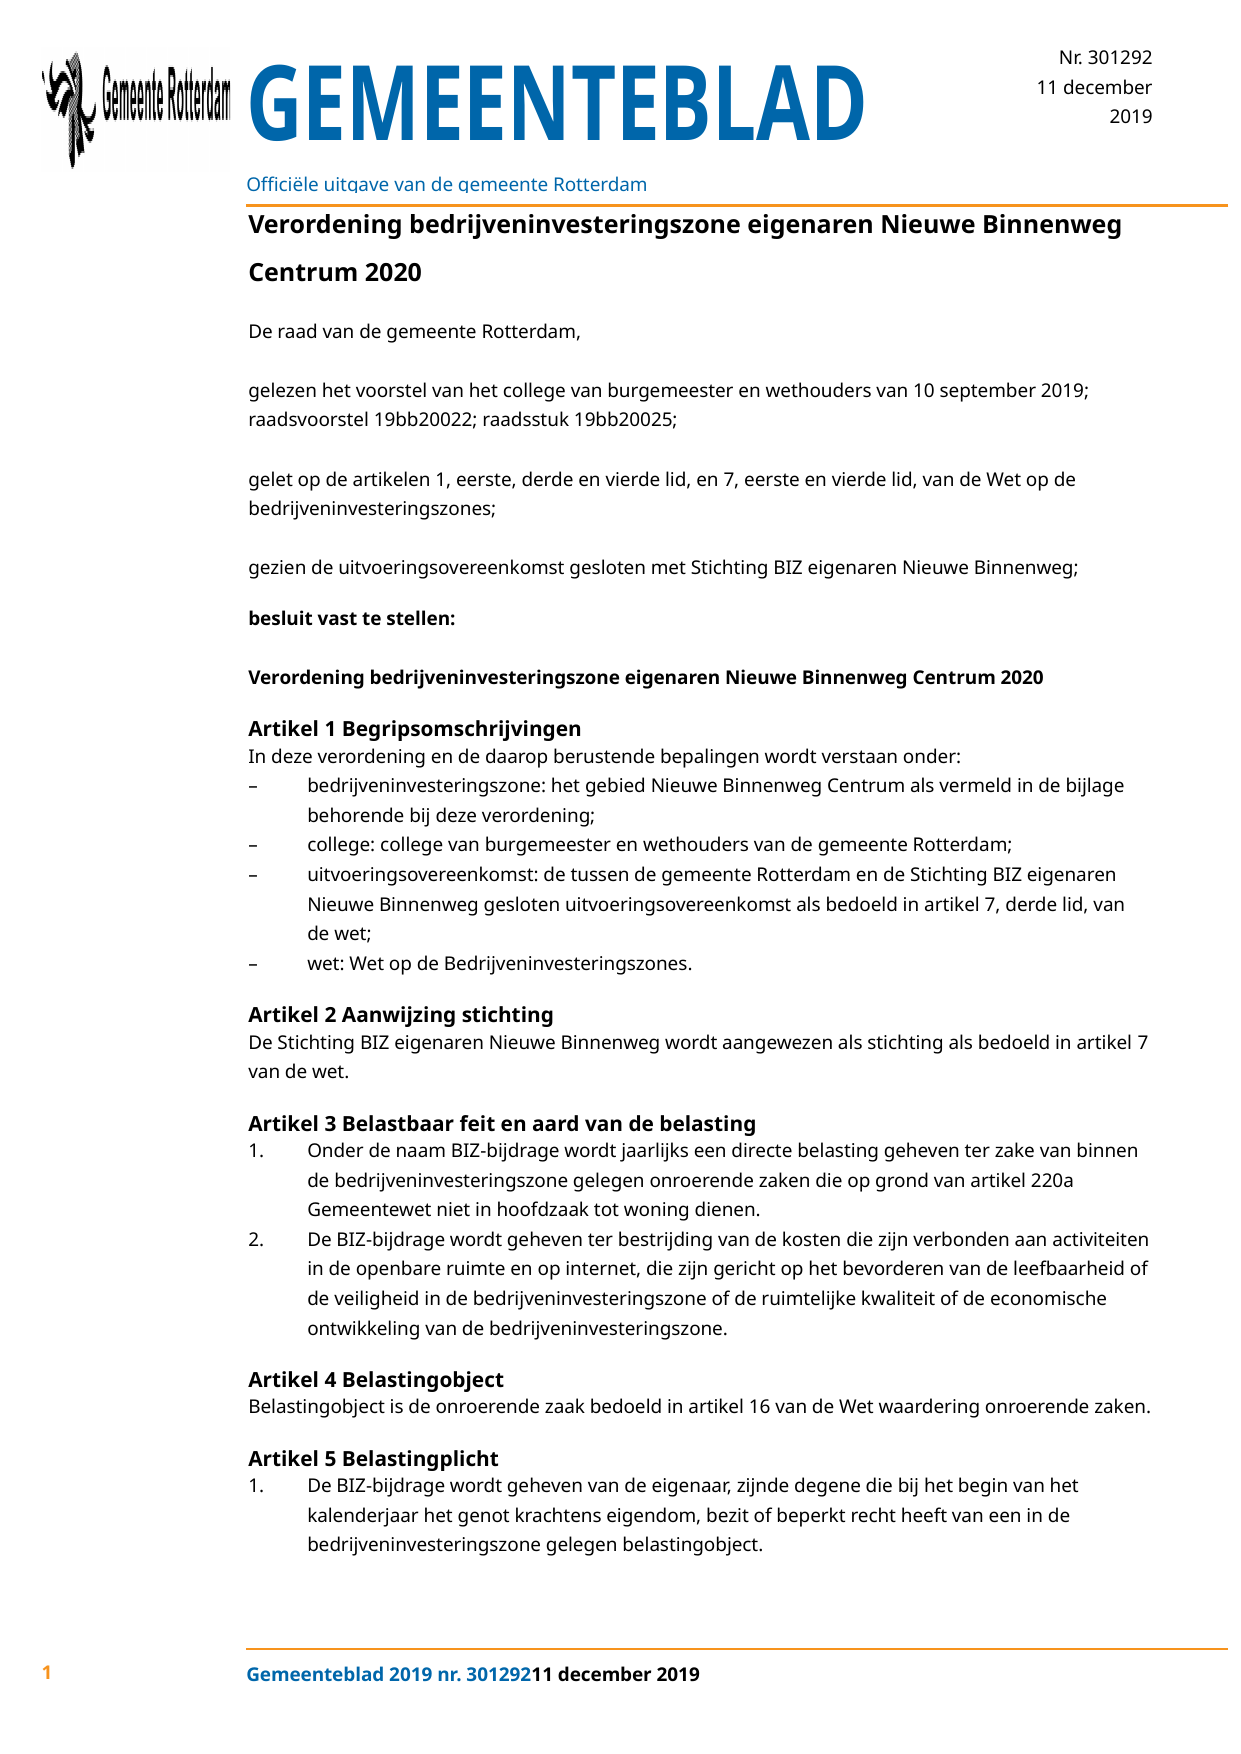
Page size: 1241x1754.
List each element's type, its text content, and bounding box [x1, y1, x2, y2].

list uitvoeringsovereenkomst: de tussen de gemeente Rotterdam en de Stichting BIZ eigenaren Nieuwe Binnenweg gesloten uitvoeringsovereenkomst als bedoeld in artikel 7, derde lid, van de wet; [248, 861, 1152, 946]
text Verordening bedrijveninvesteringszone eigenaren Nieuwe Binnenweg Centrum 2020 [248, 207, 1152, 288]
text Belastingobject is de onroerende zaak bedoeld in artikel 16 van de Wet waardering onroerende zaken. [248, 1394, 1152, 1419]
text besluit vast te stellen: [248, 605, 1152, 631]
picture [41, 47, 231, 172]
text Artikel 5 Belastingplicht [248, 1444, 1152, 1472]
text Artikel 4 Belastingobject [248, 1365, 1152, 1394]
text gelet op de artikelen 1, eerste, derde en vierde lid, en 7, eerste en vierde lid, van de Wet op de bedrijveninvesteringszones; [248, 466, 1152, 521]
list college: college van burgemeester en wethouders van de gemeente Rotterdam; [248, 832, 1152, 857]
list bedrijveninvesteringszone: het gebied Nieuwe Binnenweg Centrum als vermeld in de bijlage behorende bij deze verordening; [248, 772, 1152, 828]
text gezien de uitvoeringsovereenkomst gesloten met Stichting BIZ eigenaren Nieuwe Binnenweg; [248, 554, 1152, 580]
text In deze verordening en de daarop berustende bepalingen wordt verstaan onder: [248, 743, 1152, 769]
text De raad van de gemeente Rotterdam, [248, 318, 1152, 344]
list wet: Wet op de Bedrijveninvesteringszones. [248, 950, 1152, 976]
text De Stichting BIZ eigenaren Nieuwe Binnenweg wordt aangewezen als stichting als bedoeld in artikel 7 van de wet. [248, 1029, 1152, 1084]
list Onder de naam BIZ-bijdrage wordt jaarlijks een directe belasting geheven ter zake van binnen de bedrijveninvesteringszone gelegen onroerende zaken die op grond van artikel 220a Gemeentewet niet in hoofdzaak tot woning dienen. [248, 1137, 1152, 1222]
text Artikel 1 Begripsomschrijvingen [248, 714, 1152, 743]
text Artikel 2 Aanwijzing stichting [248, 1000, 1152, 1029]
text Artikel 3 Belastbaar feit en aard van de belasting [248, 1109, 1152, 1137]
text Verordening bedrijveninvesteringszone eigenaren Nieuwe Binnenweg Centrum 2020 [248, 664, 1152, 690]
text gelezen het voorstel van het college van burgemeester en wethouders van 10 september 2019; raadsvoorstel 19bb20022; raadsstuk 19bb20025; [248, 377, 1152, 432]
list De BIZ-bijdrage wordt geheven ter bestrijding van de kosten die zijn verbonden aan activiteiten in de openbare ruimte en op internet, die zijn gericht op het bevorderen van de leefbaarheid of de veiligheid in de bedrijveninvesteringszone of de ruimtelijke kwaliteit of de economische ontwikkeling van de bedrijveninvesteringszone. [248, 1226, 1152, 1341]
list De BIZ-bijdrage wordt geheven van de eigenaar, zijnde degene die bij het begin van het kalenderjaar het genot krachtens eigendom, bezit of beperkt recht heeft van een in de bedrijveninvesteringszone gelegen belastingobject. [248, 1472, 1152, 1557]
